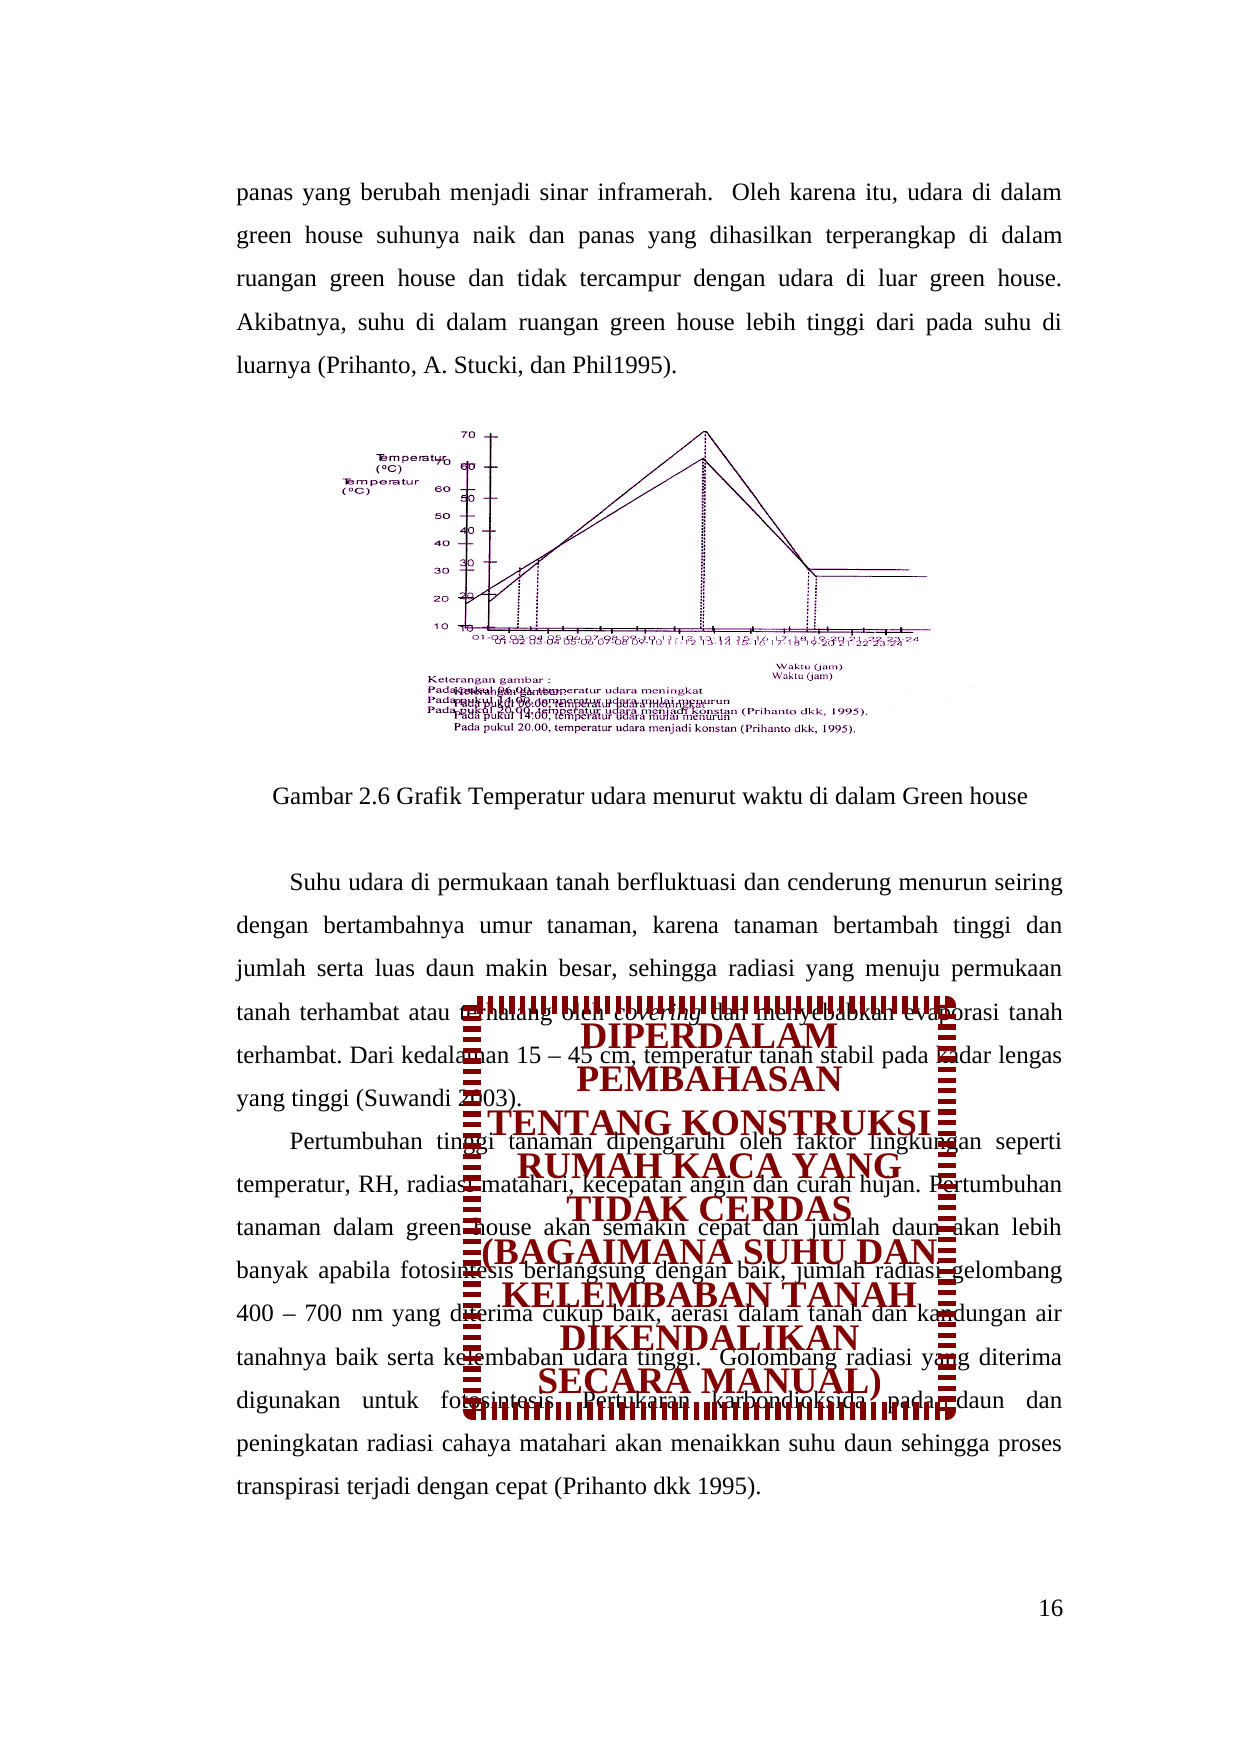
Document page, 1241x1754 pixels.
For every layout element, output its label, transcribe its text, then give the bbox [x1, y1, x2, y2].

text Pertumbuhan tinggi tanaman dipengaruhi oleh faktor lingkungan seperti temperatur, RH, radiasi matahari, kecepatan angin dan curah hujan. Pertumbuhan tanaman dalam green house akan semakin cepat dan jumlah daun akan lebih banyak apabila fotosintesis berlangsung dengan baik, jumlah radiasi gelombang 400 – 700 nm yang diterima cukup baik, aerasi dalam tanah dan kandungan air tanahnya baik serta kelembaban udara tinggi. Golombang radiasi yang diterima digunakan untuk fotosintesis. Pertukaran karbondioksida pada daun dan peningkatan radiasi cahaya matahari akan menaikkan suhu daun sehingga proses transpirasi terjadi dengan cepat (Prihanto dkk 1995). [236, 1126, 1063, 1500]
text Suhu udara di permukaan tanah berfluktuasi dan cenderung menurun seiring dengan bertambahnya umur tanaman, karena tanaman bertambah tinggi dan jumlah serta luas daun makin besar, sehingga radiasi yang menuju permukaan tanah terhambat atau terhalang oleh covering dan menyebabkan evaporasi tanah terhambat. Dari kedalaman 15 – 45 cm, temperatur tanah stabil pada kadar lengas yang tinggi (Suwandi 2003). [236, 867, 1063, 1112]
text panas yang berubah menjadi sinar inframerah. Oleh karena itu, udara di dalam green house suhunya naik dan panas yang dihasilkan terperangkap di dalam ruangan green house dan tidak tercampur dengan udara di luar green house. Akibatnya, suhu di dalam ruangan green house lebih tinggi dari pada suhu di luarnya (Prihanto, A. Stucki, dan Phil1995). [236, 177, 1063, 378]
text Gambar 2.6 Grafik Temperatur udara menurut waktu di dalam Green house [237, 781, 1063, 810]
